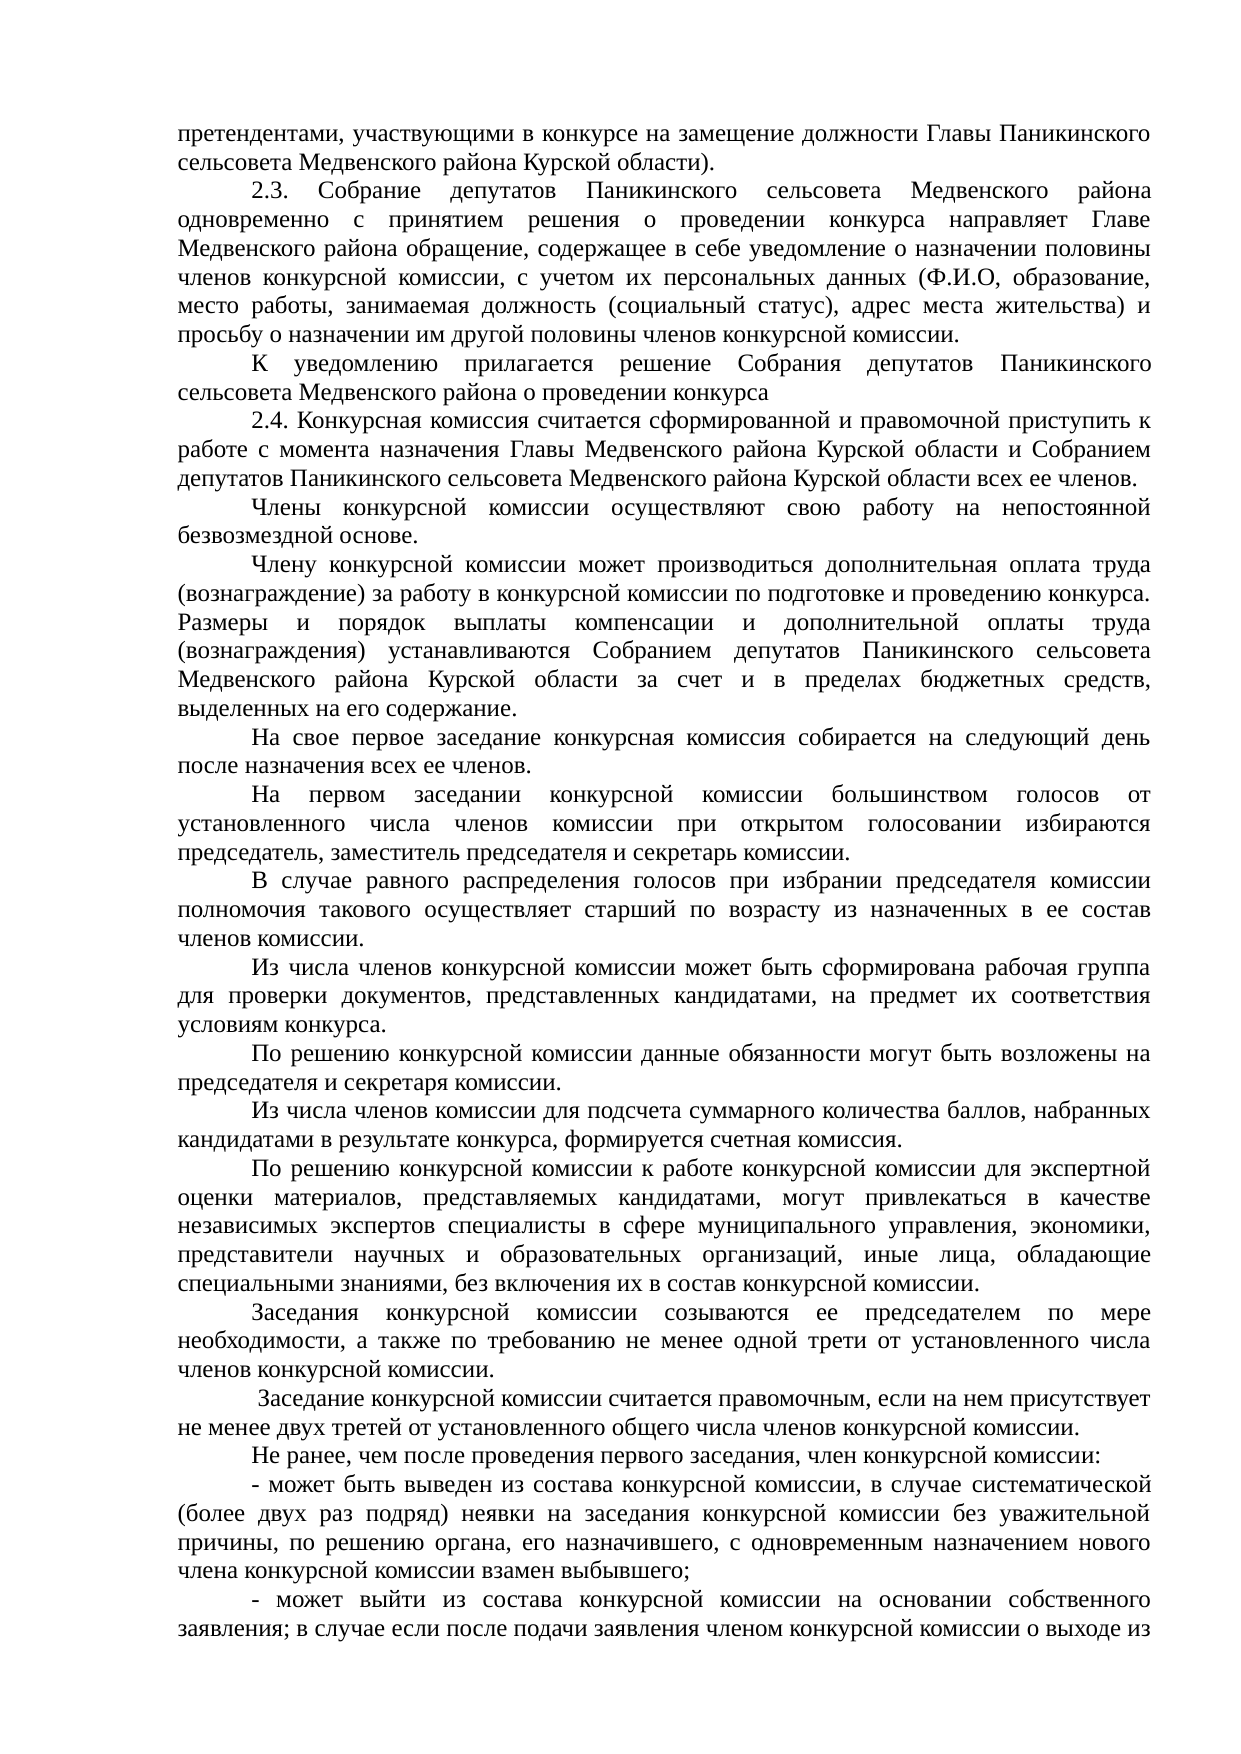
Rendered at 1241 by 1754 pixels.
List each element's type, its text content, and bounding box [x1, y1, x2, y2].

text На свое первое заседание конкурсная комиссия собирается на следующий день после назначения всех ее членов. [177, 722, 1152, 779]
text - может выйти из состава конкурсной комиссии на основании собственного заявления; в случае если после подачи заявления членом конкурсной комиссии о выходе из [177, 1584, 1152, 1642]
text Из числа членов комиссии для подсчета суммарного количества баллов, набранных кандидатами в результате конкурса, формируется счетная комиссия. [177, 1096, 1152, 1153]
text 2.3. Собрание депутатов Паникинского сельсовета Медвенского района одновременно с принятием решения о проведении конкурса направляет Главе Медвенского района обращение, содержащее в себе уведомление о назначении половины членов конкурсной комиссии, с учетом их персональных данных (Ф.И.О, образование, место работы, занимаемая должность (социальный статус), адрес места жительства) и просьбу о назначении им другой половины членов конкурсной комиссии. [177, 176, 1152, 348]
text В случае равного распределения голосов при избрании председателя комиссии полномочия такового осуществляет старший по возрасту из назначенных в ее состав членов комиссии. [177, 866, 1152, 952]
text Заседания конкурсной комиссии созываются ее председателем по мере необходимости, а также по требованию не менее одной трети от установленного числа членов конкурсной комиссии. [177, 1297, 1152, 1383]
text По решению конкурсной комиссии данные обязанности могут быть возложены на председателя и секретаря комиссии. [177, 1038, 1152, 1096]
text 2.4. Конкурсная комиссия считается сформированной и правомочной приступить к работе с момента назначения Главы Медвенского района Курской области и Собранием депутатов Паникинского сельсовета Медвенского района Курской области всех ее членов. [177, 406, 1152, 492]
text К уведомлению прилагается решение Собрания депутатов Паникинского сельсовета Медвенского района о проведении конкурса [177, 348, 1152, 406]
text - может быть выведен из состава конкурсной комиссии, в случае систематической (более двух раз подряд) неявки на заседания конкурсной комиссии без уважительной причины, по решению органа, его назначившего, с одновременным назначением нового члена конкурсной комиссии взамен выбывшего; [177, 1469, 1152, 1584]
text На первом заседании конкурсной комиссии большинством голосов от установленного числа членов комиссии при открытом голосовании избираются председатель, заместитель председателя и секретарь комиссии. [177, 779, 1152, 866]
text По решению конкурсной комиссии к работе конкурсной комиссии для экспертной оценки материалов, представляемых кандидатами, могут привлекаться в качестве независимых экспертов специалисты в сфере муниципального управления, экономики, представители научных и образовательных организаций, иные лица, обладающие специальными знаниями, без включения их в состав конкурсной комиссии. [177, 1153, 1152, 1297]
text Члены конкурсной комиссии осуществляют свою работу на непостоянной безвозмездной основе. [177, 492, 1152, 549]
text претендентами, участвующими в конкурсе на замещение должности Главы Паникинского сельсовета Медвенского района Курской области). [177, 118, 1152, 176]
text Заседание конкурсной комиссии считается правомочным, если на нем присутствует не менее двух третей от установленного общего числа членов конкурсной комиссии. [177, 1383, 1152, 1441]
text Члену конкурсной комиссии может производиться дополнительная оплата труда (вознаграждение) за работу в конкурсной комиссии по подготовке и проведению конкурса. Размеры и порядок выплаты компенсации и дополнительной оплаты труда (вознаграждения) устанавливаются Собранием депутатов Паникинского сельсовета Медвенского района Курской области за счет и в пределах бюджетных средств, выделенных на его содержание. [177, 549, 1152, 722]
text Из числа членов конкурсной комиссии может быть сформирована рабочая группа для проверки документов, представленных кандидатами, на предмет их соответствия условиям конкурса. [177, 952, 1152, 1038]
text Не ранее, чем после проведения первого заседания, член конкурсной комиссии: [177, 1441, 1152, 1469]
